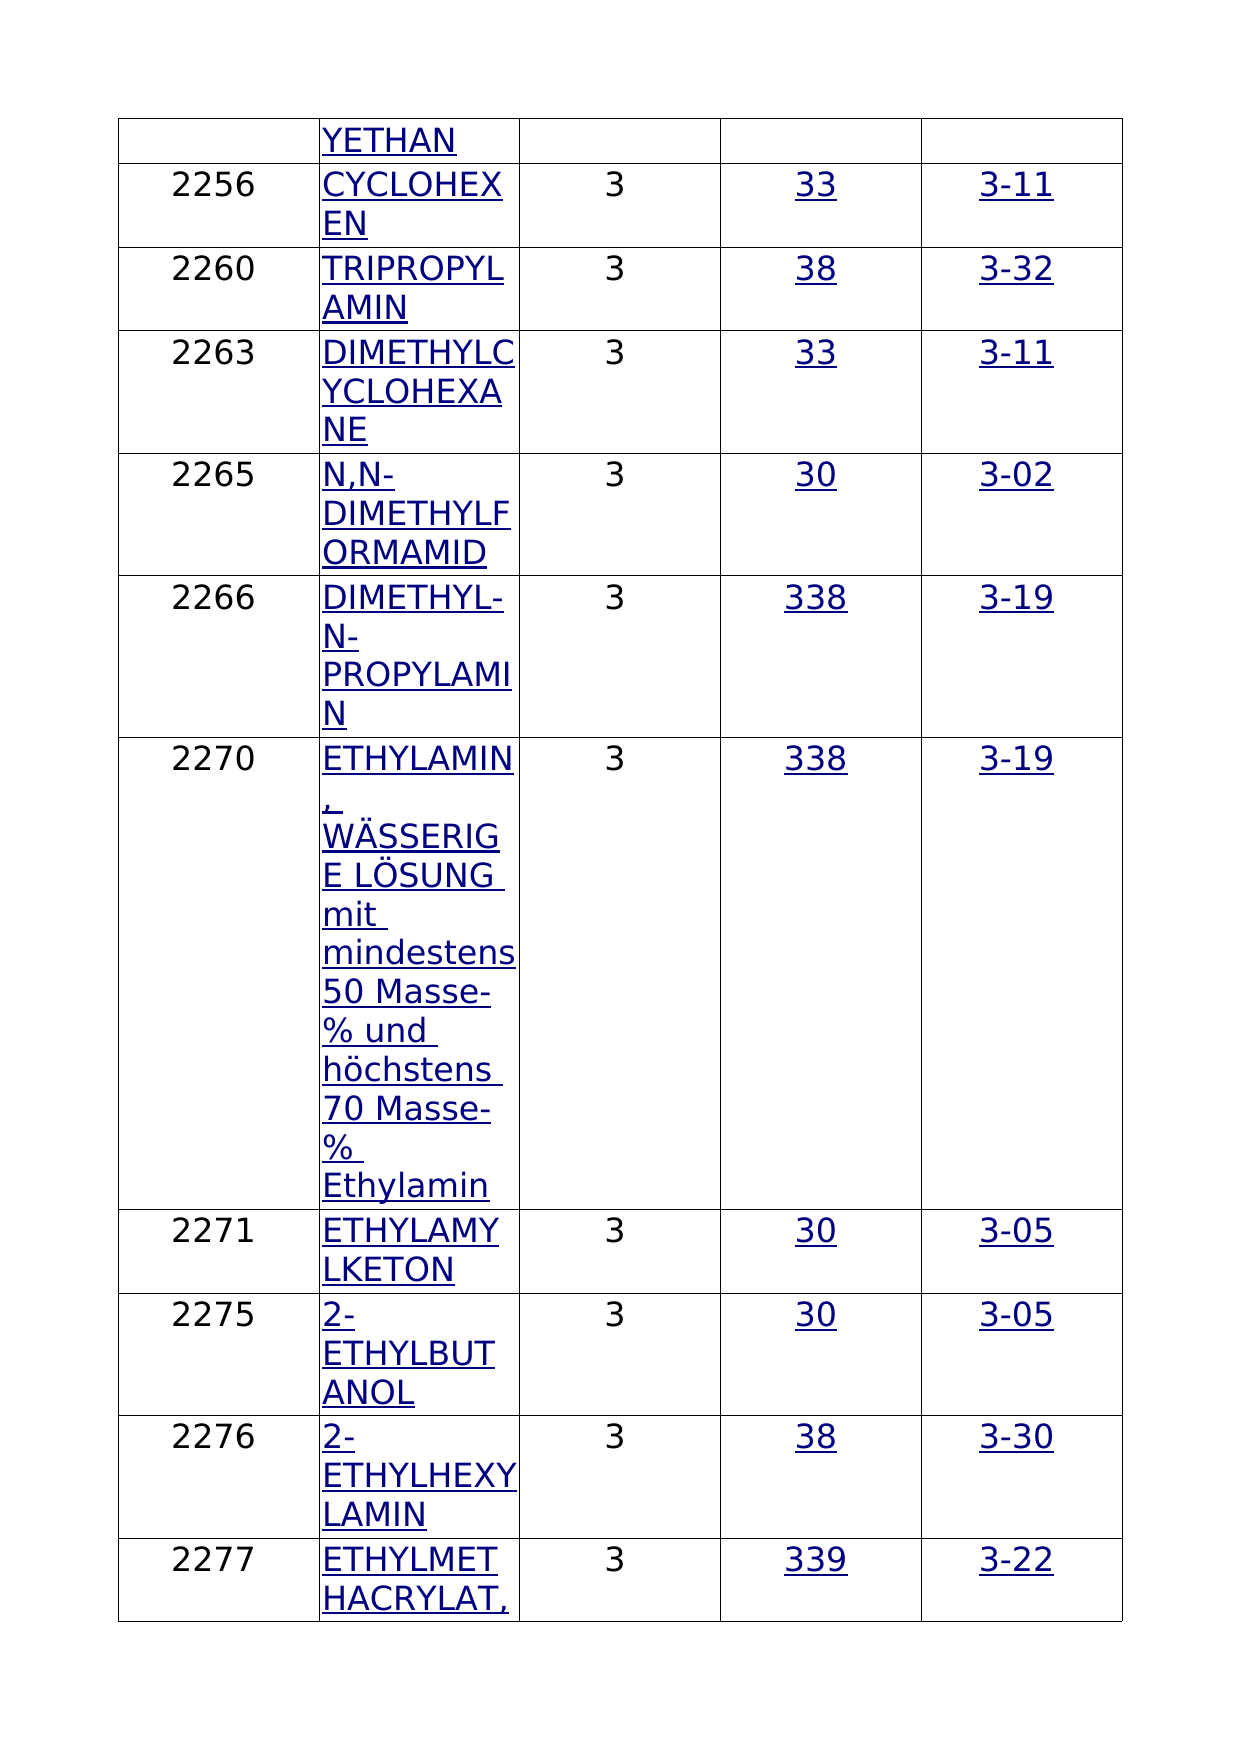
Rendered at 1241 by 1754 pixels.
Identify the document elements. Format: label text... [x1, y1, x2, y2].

table_cell YETHAN [320, 119, 519, 163]
table_cell CYCLOHEXEN [320, 164, 519, 247]
table_cell 30 [721, 1210, 921, 1292]
table_cell DIMETHYLCYCLOHEXANE [320, 331, 519, 453]
table_cell 2-ETHYLHEXYLAMIN [320, 1416, 519, 1537]
table_cell 2265 [119, 454, 319, 575]
table_cell 33 [721, 164, 921, 247]
table_cell ETHYLAMIN, WÄSSERIGE LÖSUNG mit mindestens 50 Masse-% und höchstens 70 Masse-% Ethylamin [320, 738, 519, 1209]
table_cell 2-ETHYLBUTANOL [320, 1294, 519, 1415]
table_cell 2275 [119, 1294, 319, 1415]
table_cell 3 [520, 164, 720, 247]
table_cell 2266 [119, 576, 319, 737]
table_cell 3-11 [922, 331, 1122, 453]
table_cell ETHYLMETHACRYLAT, [320, 1539, 519, 1621]
table_cell 33 [721, 331, 921, 453]
table_cell 2271 [119, 1210, 319, 1292]
table_cell 2276 [119, 1416, 319, 1537]
table_cell 339 [721, 1539, 921, 1621]
table_cell ETHYLAMYLKETON [320, 1210, 519, 1292]
table_cell 2277 [119, 1539, 319, 1621]
table_cell 30 [721, 454, 921, 575]
table_cell [119, 119, 319, 163]
table_cell 3-05 [922, 1294, 1122, 1415]
table_cell 3-02 [922, 454, 1122, 575]
table_cell 3 [520, 1416, 720, 1537]
table_cell [922, 119, 1122, 163]
table_cell 2263 [119, 331, 319, 453]
table_cell 3 [520, 738, 720, 1209]
table_cell 38 [721, 1416, 921, 1537]
table_cell 3-05 [922, 1210, 1122, 1292]
table_cell 2256 [119, 164, 319, 247]
table_cell 338 [721, 576, 921, 737]
table_cell 3-19 [922, 576, 1122, 737]
table_cell N,N-DIMETHYLFORMAMID [320, 454, 519, 575]
table_cell 3 [520, 576, 720, 737]
table_cell 338 [721, 738, 921, 1209]
table_cell 3-30 [922, 1416, 1122, 1537]
table_cell 38 [721, 248, 921, 330]
table_cell [520, 119, 720, 163]
table_cell TRIPROPYLAMIN [320, 248, 519, 330]
table_cell 3 [520, 1294, 720, 1415]
table_cell 2260 [119, 248, 319, 330]
table_cell 30 [721, 1294, 921, 1415]
table_cell 3-19 [922, 738, 1122, 1209]
table_cell 3 [520, 331, 720, 453]
table_cell 2270 [119, 738, 319, 1209]
table_cell DIMETHYL-N-PROPYLAMIN [320, 576, 519, 737]
table_cell 3 [520, 1539, 720, 1621]
table_cell 3 [520, 1210, 720, 1292]
table_cell [721, 119, 921, 163]
table_cell 3-11 [922, 164, 1122, 247]
table_cell 3-32 [922, 248, 1122, 330]
table_cell 3-22 [922, 1539, 1122, 1621]
table_cell 3 [520, 454, 720, 575]
table_cell 3 [520, 248, 720, 330]
